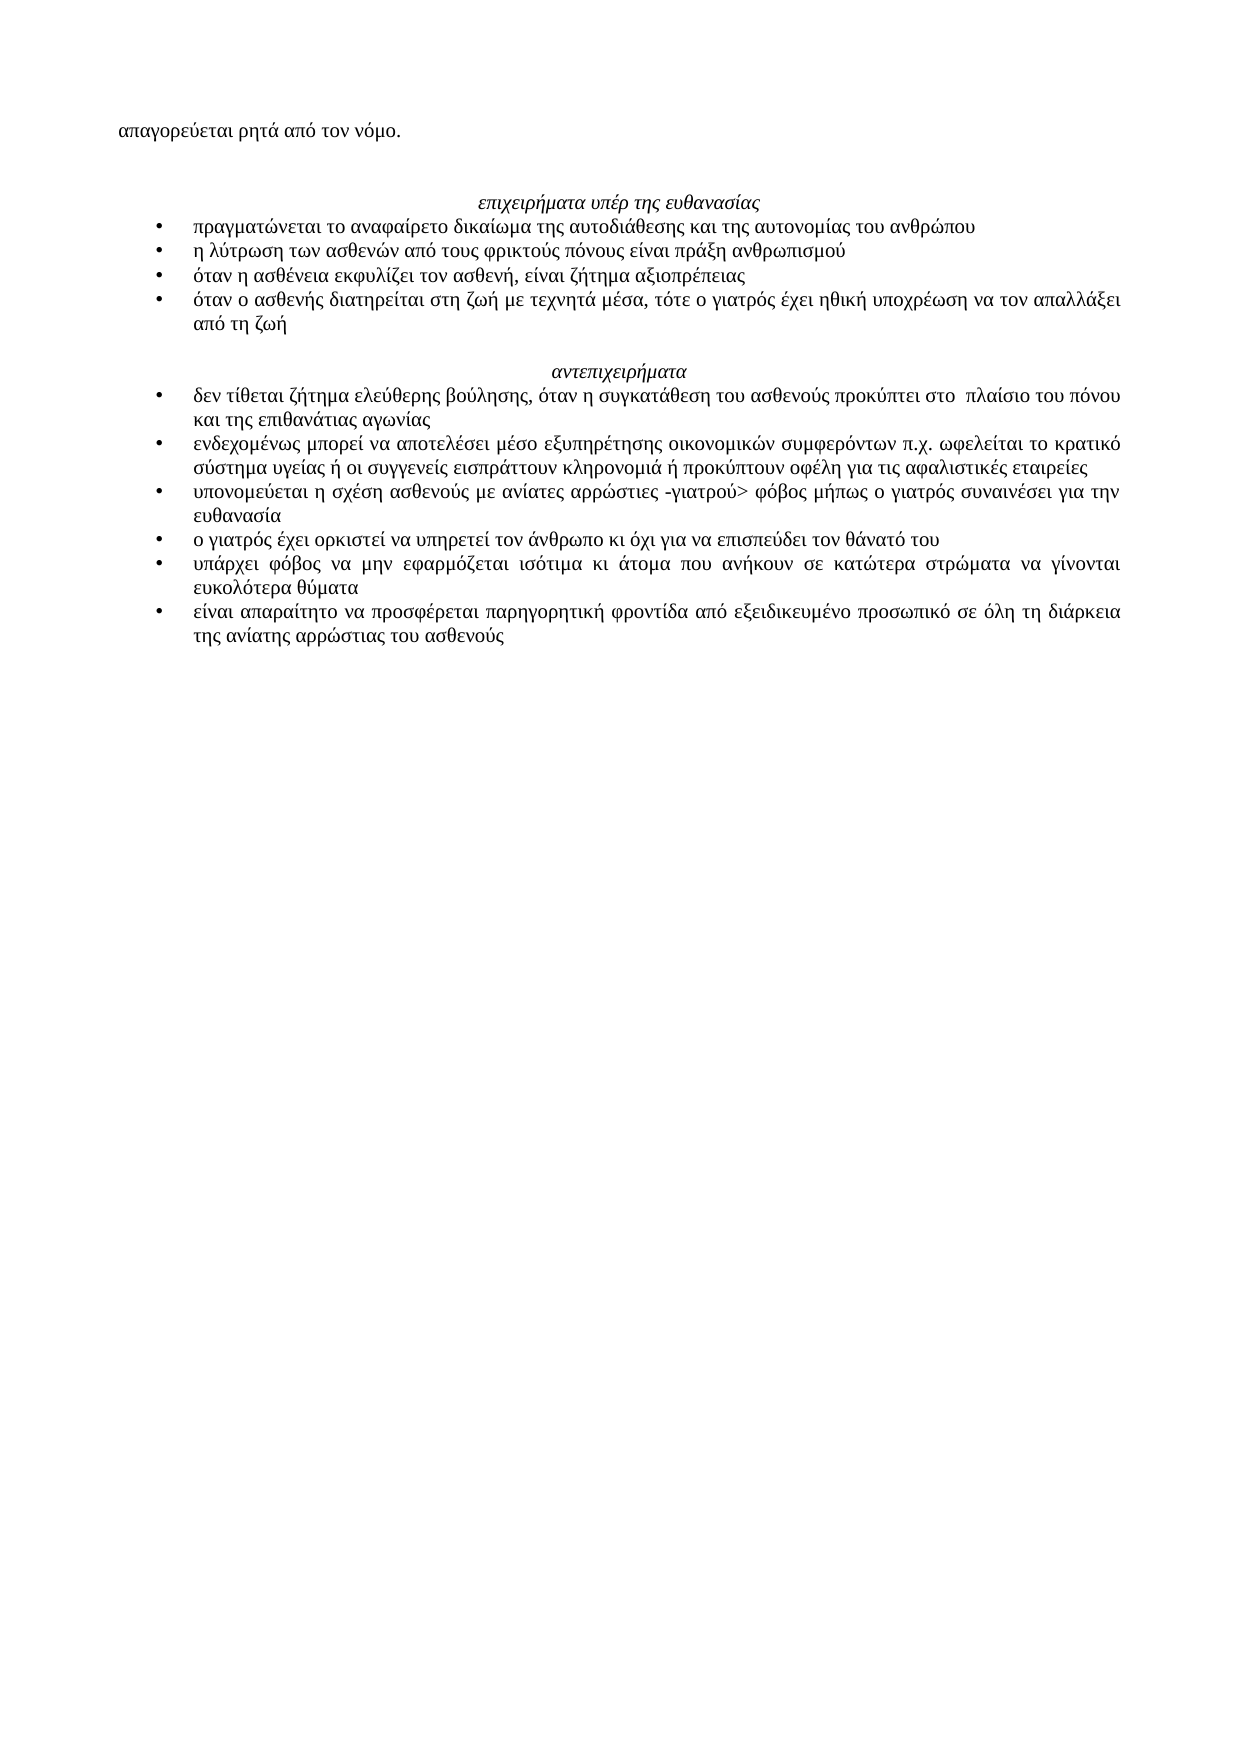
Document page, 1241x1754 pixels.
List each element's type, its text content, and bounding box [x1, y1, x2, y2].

list η λύτρωση των ασθενών από τους φρικτούς πόνους είναι πράξη ανθρωπισμού [156, 238, 1122, 262]
list όταν η ασθένεια εκφυλίζει τον ασθενή, είναι ζήτημα αξιοπρέπειας [156, 262, 1122, 287]
text επιχειρήματα υπέρ της ευθανασίας [118, 190, 1122, 214]
list υπονομεύεται η σχέση ασθενούς με ανίατες αρρώστιες -γιατρού> φόβος μήπως ο γιατρός συναινέσει για την ευθανασία [156, 479, 1122, 527]
text αντεπιχειρήματα [118, 359, 1122, 383]
list είναι απαραίτητο να προσφέρεται παρηγορητική φροντίδα από εξειδικευμένο προσωπικό σε όλη τη διάρκεια της ανίατης αρρώστιας του ασθενούς [156, 599, 1122, 647]
list υπάρχει φόβος να μην εφαρμόζεται ισότιμα κι άτομα που ανήκουν σε κατώτερα στρώματα να γίνονται ευκολότερα θύματα [156, 551, 1122, 599]
list όταν ο ασθενής διατηρείται στη ζωή με τεχνητά μέσα, τότε ο γιατρός έχει ηθική υποχρέωση να τον απαλλάξει από τη ζωή [156, 287, 1122, 335]
text απαγορεύεται ρητά από τον νόμο. [118, 118, 1122, 142]
list πραγματώνεται το αναφαίρετο δικαίωμα της αυτοδιάθεσης και της αυτονομίας του ανθρώπου [156, 214, 1122, 238]
list ο γιατρός έχει ορκιστεί να υπηρετεί τον άνθρωπο κι όχι για να επισπεύδει τον θάνατό του [156, 527, 1122, 551]
list δεν τίθεται ζήτημα ελεύθερης βούλησης, όταν η συγκατάθεση του ασθενούς προκύπτει στο πλαίσιο του πόνου και της επιθανάτιας αγωνίας [156, 383, 1122, 431]
list ενδεχομένως μπορεί να αποτελέσει μέσο εξυπηρέτησης οικονομικών συμφερόντων π.χ. ωφελείται το κρατικό σύστημα υγείας ή οι συγγενείς εισπράττουν κληρονομιά ή προκύπτουν οφέλη για τις αφαλιστικές εταιρείες [156, 431, 1122, 479]
